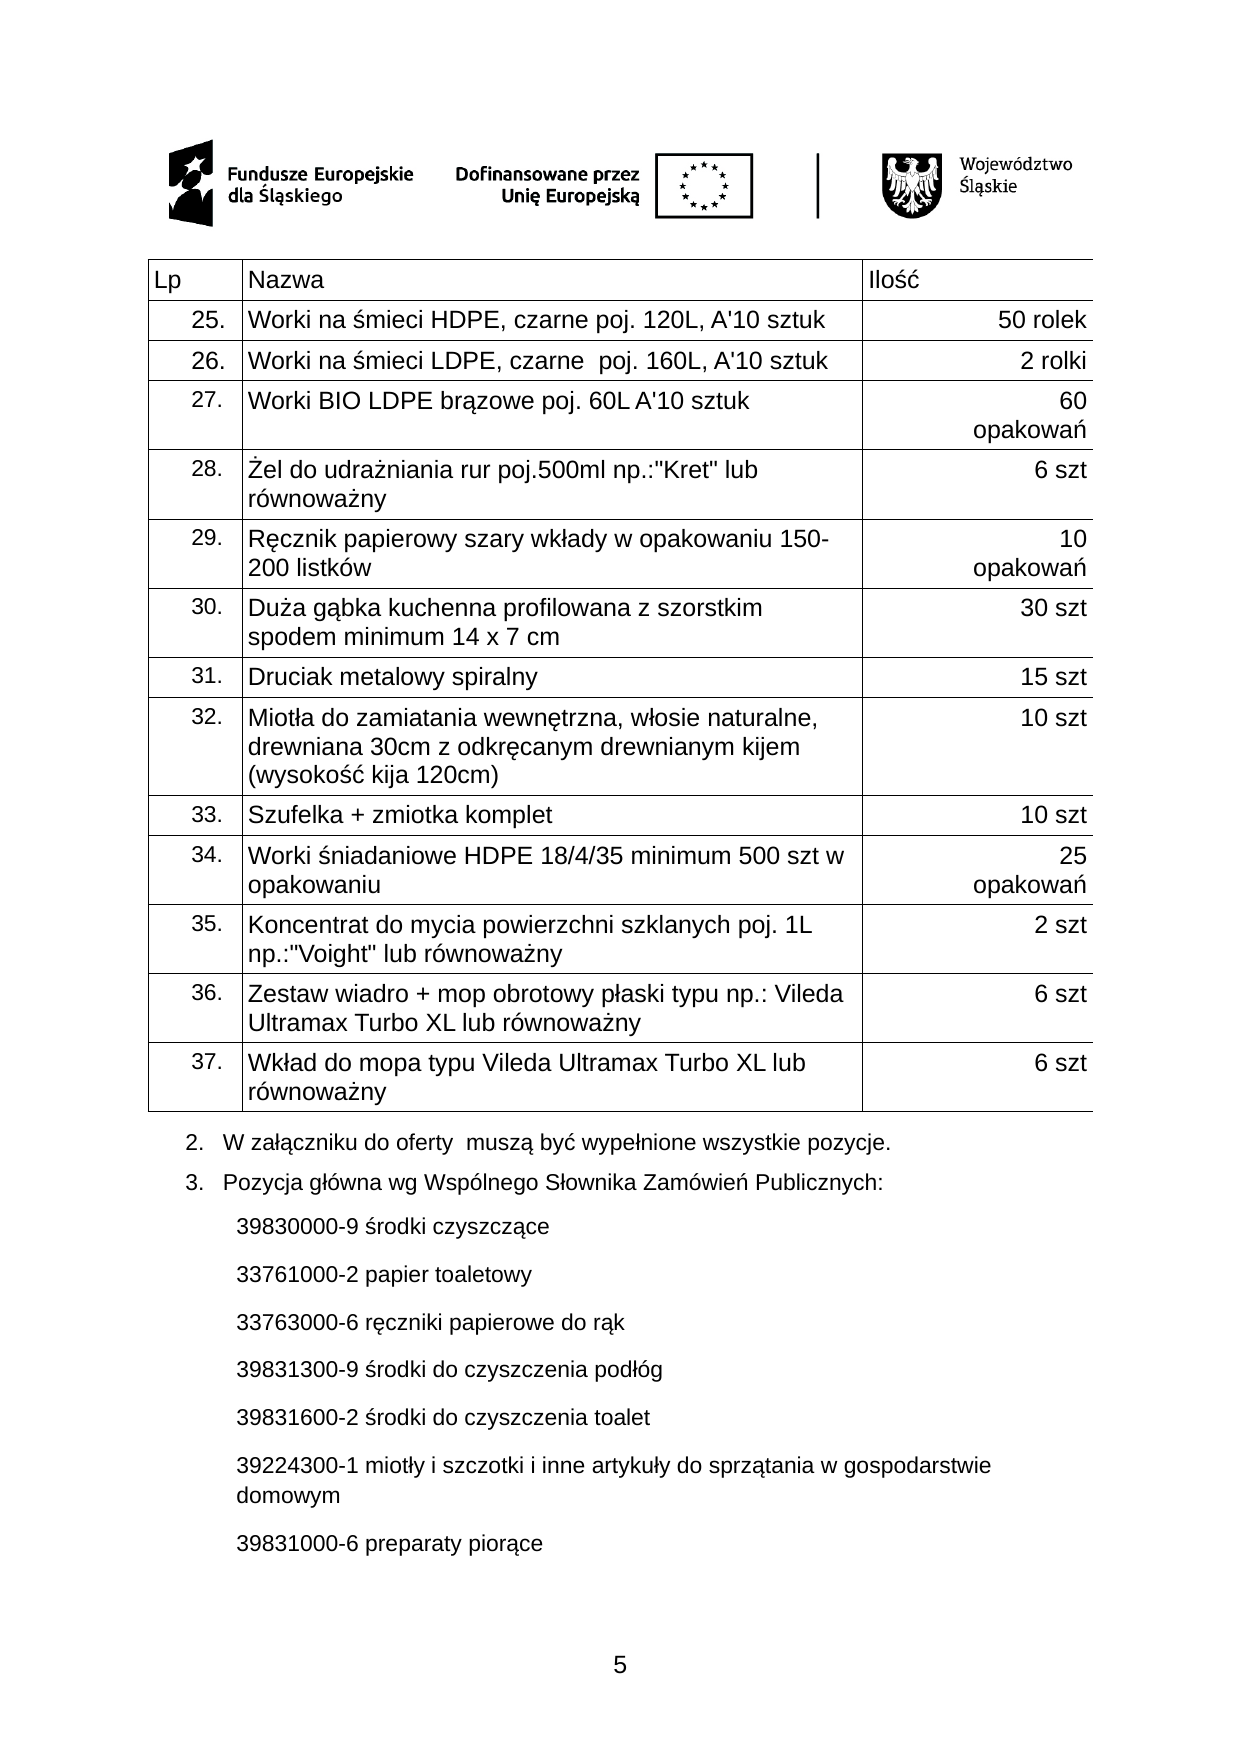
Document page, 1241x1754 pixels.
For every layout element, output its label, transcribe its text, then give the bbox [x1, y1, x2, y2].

text 39831300-9 środki do czyszczenia podłóg [148, 1356, 1092, 1383]
table_cell 2 szt [863, 905, 1092, 973]
text 33763000-6 ręczniki papierowe do rąk [148, 1308, 1092, 1335]
text 39224300-1 miotły i szczotki i inne artykuły do sprzątania w gospodarstwie domowym [236, 1452, 1092, 1509]
table_cell 50 rolek [863, 301, 1092, 340]
table_cell [149, 589, 242, 657]
table_cell [149, 974, 242, 1042]
picture [147, 118, 1093, 248]
table_cell 2 rolki [863, 341, 1092, 380]
text 39831000-6 preparaty piorące [236, 1530, 1092, 1557]
table_header Lp [149, 260, 242, 300]
table_cell Miotła do zamiatania wewnętrzna, włosie naturalne, drewniana 30cm z odkręcanym drewnianym kijem (wysokość kija 120cm) [243, 698, 862, 795]
table_cell [149, 450, 242, 518]
table_cell Worki na śmieci LDPE, czarne poj. 160L, A'10 sztuk [243, 341, 862, 380]
table_cell 25 opakowań [863, 836, 1092, 904]
table_header Nazwa [243, 260, 862, 300]
table_cell Worki śniadaniowe HDPE 18/4/35 minimum 500 szt w opakowaniu [243, 836, 862, 904]
table_cell [149, 698, 242, 795]
table_cell 30 szt [863, 589, 1092, 657]
table_cell 15 szt [863, 658, 1092, 697]
text 39830000-9 środki czyszczące [148, 1213, 1092, 1239]
table_cell 6 szt [863, 1043, 1092, 1111]
table_cell Duża gąbka kuchenna profilowana z szorstkim spodem minimum 14 x 7 cm [243, 589, 862, 657]
table_cell [149, 381, 242, 449]
table_cell Wkład do mopa typu Vileda Ultramax Turbo XL lub równoważny [243, 1043, 862, 1111]
table_cell [149, 301, 242, 340]
text 33761000-2 papier toaletowy [148, 1261, 1092, 1287]
table_cell [149, 658, 242, 697]
table_cell Worki na śmieci HDPE, czarne poj. 120L, A'10 sztuk [243, 301, 862, 340]
table_cell 6 szt [863, 450, 1092, 518]
table_cell 10 opakowań [863, 520, 1092, 587]
table_cell 10 szt [863, 698, 1092, 795]
table_cell [149, 341, 242, 380]
table_cell Ręcznik papierowy szary wkłady w opakowaniu 150-200 listków [243, 520, 862, 587]
table_cell Druciak metalowy spiralny [243, 658, 862, 697]
table_header Ilość [863, 260, 1092, 300]
table_cell Szufelka + zmiotka komplet [243, 796, 862, 835]
table_cell [149, 1043, 242, 1111]
table_cell [149, 796, 242, 835]
table_cell Worki BIO LDPE brązowe poj. 60L A'10 sztuk [243, 381, 862, 449]
list W załączniku do oferty muszą być wypełnione wszystkie pozycje. [185, 1129, 1092, 1155]
table_cell 60 opakowań [863, 381, 1092, 449]
text 39831600-2 środki do czyszczenia toalet [148, 1404, 1092, 1431]
table_cell [149, 905, 242, 973]
table_cell [149, 520, 242, 587]
table_cell [149, 836, 242, 904]
table_cell Koncentrat do mycia powierzchni szklanych poj. 1L np.:"Voight" lub równoważny [243, 905, 862, 973]
table_cell 10 szt [863, 796, 1092, 835]
table_cell Zestaw wiadro + mop obrotowy płaski typu np.: Vileda Ultramax Turbo XL lub równoważny [243, 974, 862, 1042]
table_cell Żel do udrażniania rur poj.500ml np.:"Kret" lub równoważny [243, 450, 862, 518]
list Pozycja główna wg Wspólnego Słownika Zamówień Publicznych: [185, 1168, 1092, 1195]
table_cell 6 szt [863, 974, 1092, 1042]
